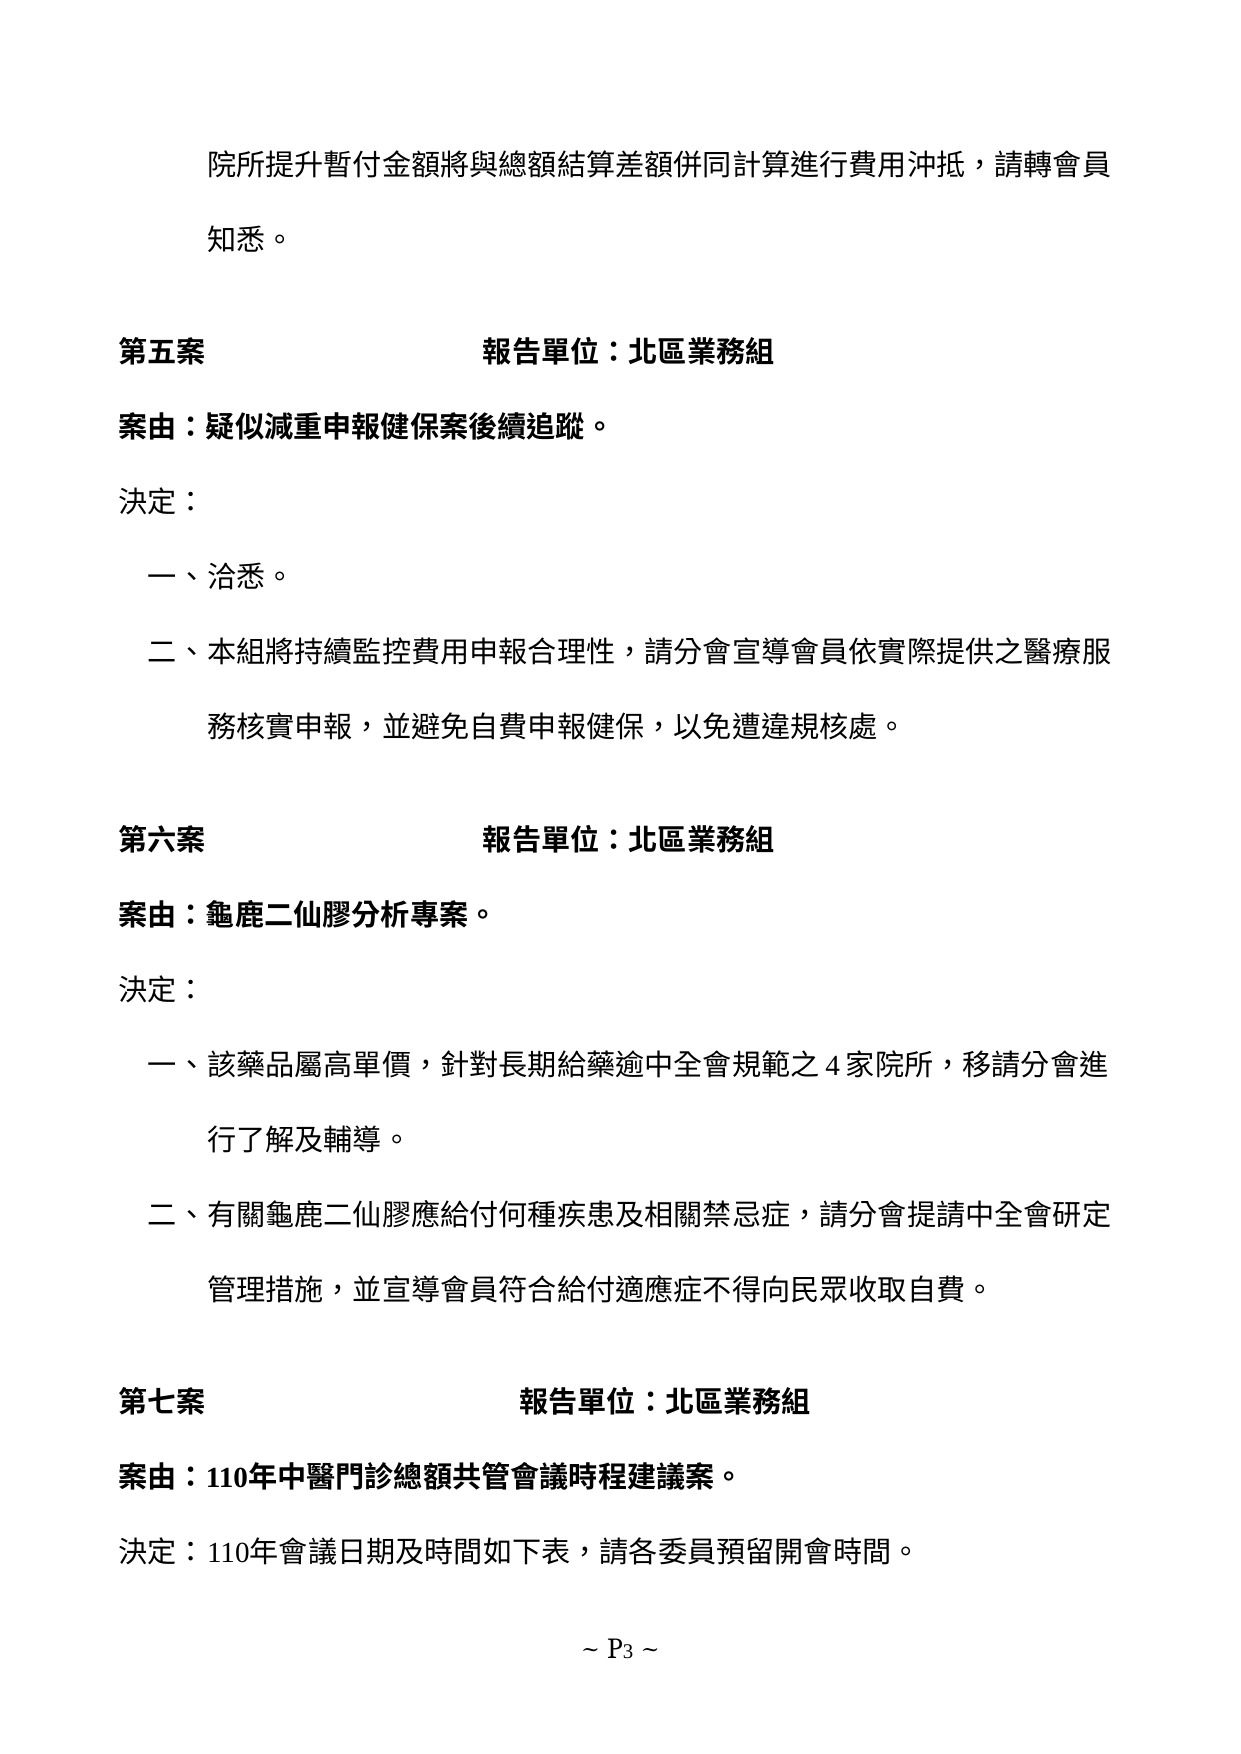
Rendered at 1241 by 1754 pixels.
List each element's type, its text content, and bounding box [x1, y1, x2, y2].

text 案由：龜鹿二仙膠分析專案。 [118, 875, 1122, 950]
text 決定： 110年會議日期及時間如下表，請各委員預留開會時間。 [118, 1512, 1122, 1587]
list 有關龜鹿二仙膠應給付何種疾患及相關禁忌症，請分會提請中全會研定管理措施，並宣導會員符合給付適應症不得向民眾收取自費。 [148, 1175, 1122, 1325]
text 決定： [118, 950, 1122, 1025]
text 決定： [118, 462, 1122, 537]
list 該藥品屬高單價，針對長期給藥逾中全會規範之4家院所，移請分會進行了解及輔導。 [148, 1025, 1122, 1175]
list 109年總額結算上半年採「半年結算」，追扣補付作業預計於12月底辦理，院所提升暫付金額將與總額結算差額併同計算進行費用沖抵，請轉會員知悉。 [148, 125, 1122, 275]
text 案由：110年中醫門診總額共管會議時程建議案。 [118, 1437, 1122, 1512]
text 案由：疑似減重申報健保案後續追蹤。 [118, 387, 1122, 462]
text 第七案 報告單位：北區業務組 [118, 1362, 1122, 1437]
list 洽悉。 [148, 537, 1122, 612]
list 本組將持續監控費用申報合理性，請分會宣導會員依實際提供之醫療服務核實申報，並避免自費申報健保，以免遭違規核處。 [148, 612, 1122, 762]
text 第六案 報告單位：北區業務組 [118, 800, 1122, 875]
text 第五案 報告單位：北區業務組 [118, 312, 1122, 387]
